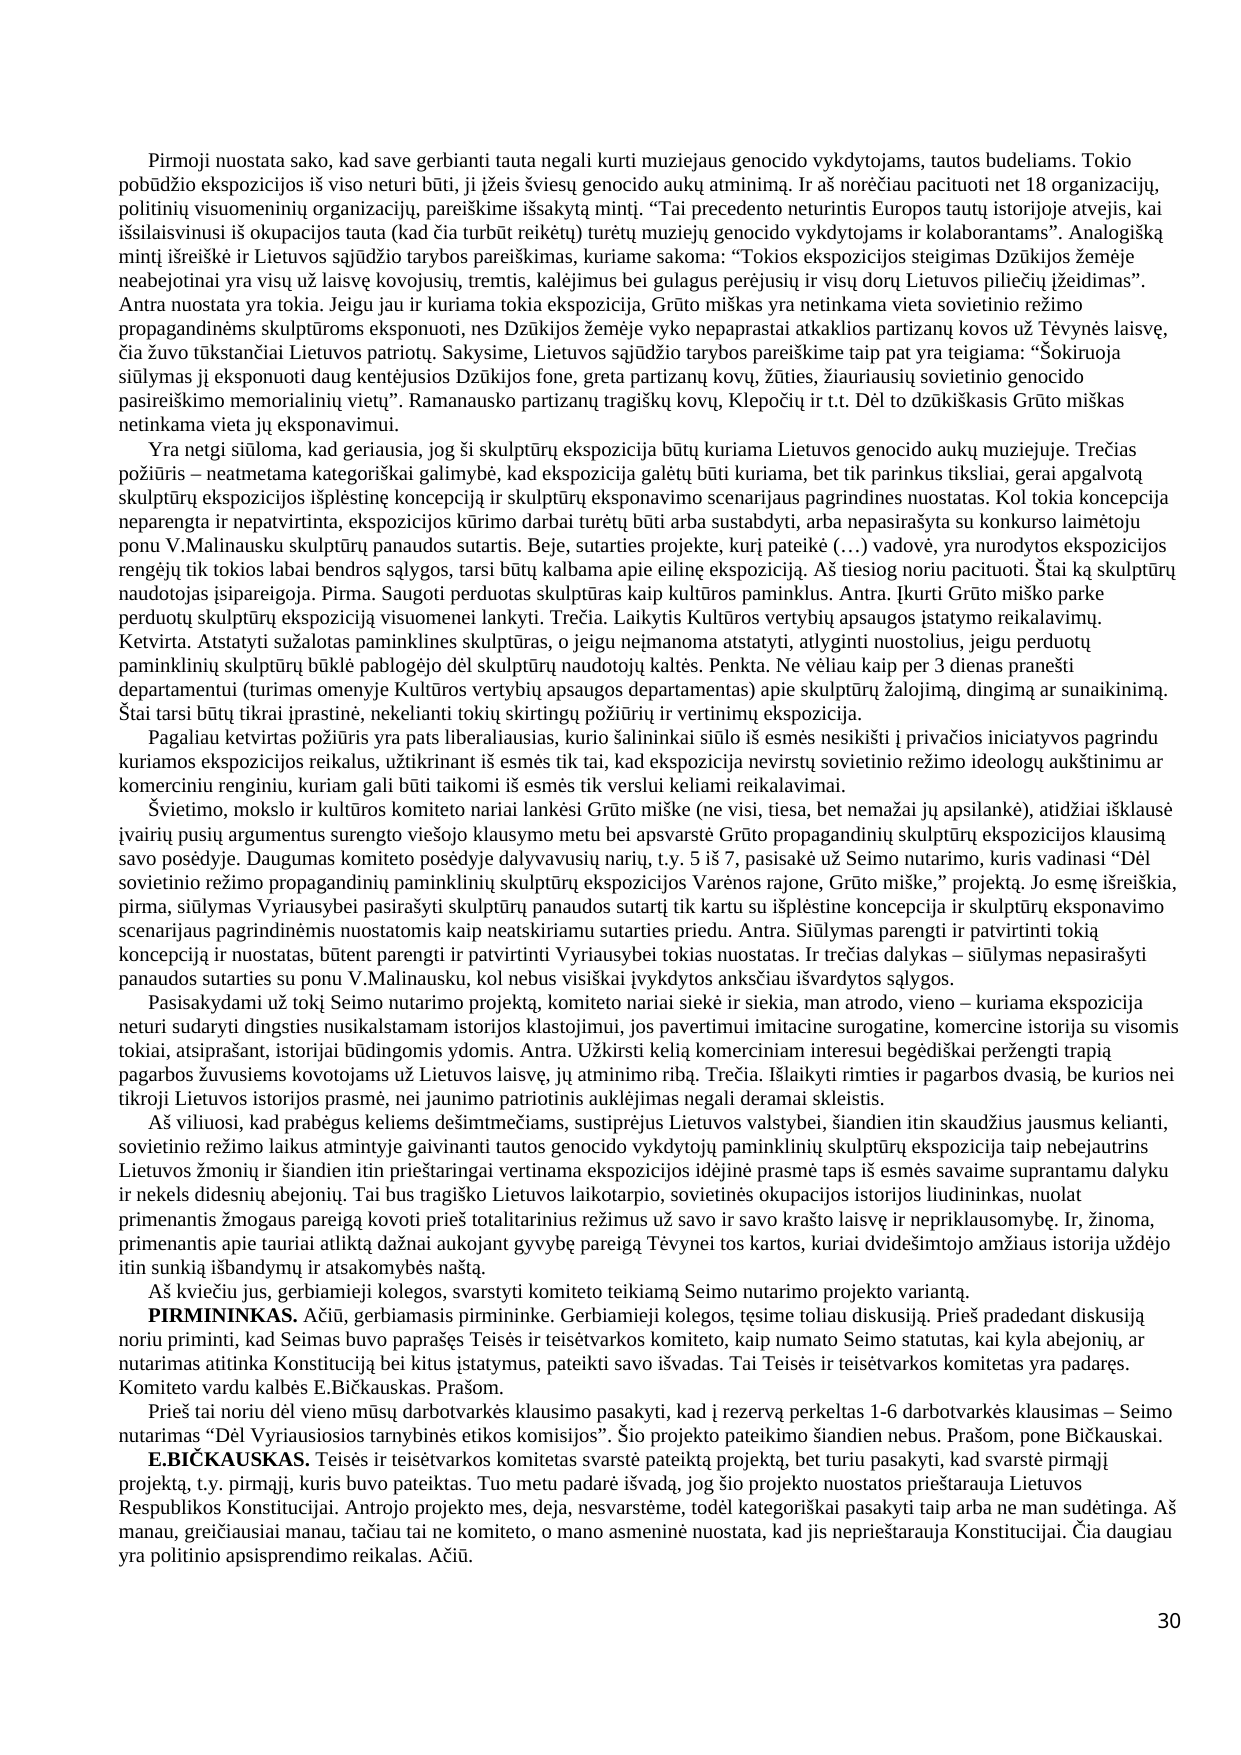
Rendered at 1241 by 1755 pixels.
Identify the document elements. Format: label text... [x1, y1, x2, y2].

text E.BIČKAUSKAS. Teisės ir teisėtvarkos komitetas svarstė pateiktą projektą, bet turiu pasakyti, kad svarstė pirmąjį projektą, t.y. pirmąjį, kuris buvo pateiktas. Tuo metu padarė išvadą, jog šio projekto nuostatos prieštarauja Lietuvos Respublikos Konstitucijai. Antrojo projekto mes, deja, nesvarstėme, todėl kategoriškai pasakyti taip arba ne man sudėtinga. Aš manau, greičiausiai manau, tačiau tai ne komiteto, o mano asmeninė nuostata, kad jis neprieštarauja Konstitucijai. Čia daugiau yra politinio apsisprendimo reikalas. Ačiū. [118, 1447, 1181, 1567]
text Aš viliuosi, kad prabėgus keliems dešimtmečiams, sustiprėjus Lietuvos valstybei, šiandien itin skaudžius jausmus kelianti, sovietinio režimo laikus atmintyje gaivinanti tautos genocido vykdytojų paminklinių skulptūrų ekspozicija taip nebejautrins Lietuvos žmonių ir šiandien itin prieštaringai vertinama ekspozicijos idėjinė prasmė taps iš esmės savaime suprantamu dalyku ir nekels didesnių abejonių. Tai bus tragiško Lietuvos laikotarpio, sovietinės okupacijos istorijos liudininkas, nuolat primenantis žmogaus pareigą kovoti prieš totalitarinius režimus už savo ir savo krašto laisvę ir nepriklausomybę. Ir, žinoma, primenantis apie tauriai atliktą dažnai aukojant gyvybę pareigą Tėvynei tos kartos, kuriai dvidešimtojo amžiaus istorija uždėjo itin sunkią išbandymų ir atsakomybės naštą. [118, 1110, 1181, 1279]
text PIRMININKAS. Ačiū, gerbiamasis pirmininke. Gerbiamieji kolegos, tęsime toliau diskusiją. Prieš pradedant diskusiją noriu priminti, kad Seimas buvo paprašęs Teisės ir teisėtvarkos komiteto, kaip numato Seimo statutas, kai kyla abejonių, ar nutarimas atitinka Konstituciją bei kitus įstatymus, pateikti savo išvadas. Tai Teisės ir teisėtvarkos komitetas yra padaręs. Komiteto vardu kalbės E.Bičkauskas. Prašom. [118, 1303, 1181, 1399]
text Aš kviečiu jus, gerbiamieji kolegos, svarstyti komiteto teikiamą Seimo nutarimo projekto variantą. [118, 1279, 1181, 1303]
text Prieš tai noriu dėl vieno mūsų darbotvarkės klausimo pasakyti, kad į rezervą perkeltas 1-6 darbotvarkės klausimas – Seimo nutarimas “Dėl Vyriausiosios tarnybinės etikos komisijos”. Šio projekto pateikimo šiandien nebus. Prašom, pone Bičkauskai. [118, 1399, 1181, 1447]
text Švietimo, mokslo ir kultūros komiteto nariai lankėsi Grūto miške (ne visi, tiesa, bet nemažai jų apsilankė), atidžiai išklausė įvairių pusių argumentus surengto viešojo klausymo metu bei apsvarstė Grūto propagandinių skulptūrų ekspozicijos klausimą savo posėdyje. Daugumas komiteto posėdyje dalyvavusių narių, t.y. 5 iš 7, pasisakė už Seimo nutarimo, kuris vadinasi “Dėl sovietinio režimo propagandinių paminklinių skulptūrų ekspozicijos Varėnos rajone, Grūto miške,” projektą. Jo esmę išreiškia, pirma, siūlymas Vyriausybei pasirašyti skulptūrų panaudos sutartį tik kartu su išplėstine koncepcija ir skulptūrų eksponavimo scenarijaus pagrindinėmis nuostatomis kaip neatskiriamu sutarties priedu. Antra. Siūlymas parengti ir patvirtinti tokią koncepciją ir nuostatas, būtent parengti ir patvirtinti Vyriausybei tokias nuostatas. Ir trečias dalykas – siūlymas nepasirašyti panaudos sutarties su ponu V.Malinausku, kol nebus visiškai įvykdytos anksčiau išvardytos sąlygos. [118, 797, 1181, 990]
text Pagaliau ketvirtas požiūris yra pats liberaliausias, kurio šalininkai siūlo iš esmės nesikišti į privačios iniciatyvos pagrindu kuriamos ekspozicijos reikalus, užtikrinant iš esmės tik tai, kad ekspozicija nevirstų sovietinio režimo ideologų aukštinimu ar komerciniu renginiu, kuriam gali būti taikomi iš esmės tik verslui keliami reikalavimai. [118, 725, 1181, 797]
text Yra netgi siūloma, kad geriausia, jog ši skulptūrų ekspozicija būtų kuriama Lietuvos genocido aukų muziejuje. Trečias požiūris – neatmetama kategoriškai galimybė, kad ekspozicija galėtų būti kuriama, bet tik parinkus tiksliai, gerai apgalvotą skulptūrų ekspozicijos išplėstinę koncepciją ir skulptūrų eksponavimo scenarijaus pagrindines nuostatas. Kol tokia koncepcija neparengta ir nepatvirtinta, ekspozicijos kūrimo darbai turėtų būti arba sustabdyti, arba nepasirašyta su konkurso laimėtoju ponu V.Malinausku skulptūrų panaudos sutartis. Beje, sutarties projekte, kurį pateikė (…) vadovė, yra nurodytos ekspozicijos rengėjų tik tokios labai bendros sąlygos, tarsi būtų kalbama apie eilinę ekspoziciją. Aš tiesiog noriu pacituoti. Štai ką skulptūrų naudotojas įsipareigoja. Pirma. Saugoti perduotas skulptūras kaip kultūros paminklus. Antra. Įkurti Grūto miško parke perduotų skulptūrų ekspoziciją visuomenei lankyti. Trečia. Laikytis Kultūros vertybių apsaugos įstatymo reikalavimų. Ketvirta. Atstatyti sužalotas paminklines skulptūras, o jeigu neįmanoma atstatyti, atlyginti nuostolius, jeigu perduotų paminklinių skulptūrų būklė pablogėjo dėl skulptūrų naudotojų kaltės. Penkta. Ne vėliau kaip per 3 dienas pranešti departamentui (turimas omenyje Kultūros vertybių apsaugos departamentas) apie skulptūrų žalojimą, dingimą ar sunaikinimą. Štai tarsi būtų tikrai įprastinė, nekelianti tokių skirtingų požiūrių ir vertinimų ekspozicija. [118, 436, 1181, 725]
text Pasisakydami už tokį Seimo nutarimo projektą, komiteto nariai siekė ir siekia, man atrodo, vieno – kuriama ekspozicija neturi sudaryti dingsties nusikalstamam istorijos klastojimui, jos pavertimui imitacine surogatine, komercine istorija su visomis tokiai, atsiprašant, istorijai būdingomis ydomis. Antra. Užkirsti kelią komerciniam interesui begėdiškai peržengti trapią pagarbos žuvusiems kovotojams už Lietuvos laisvę, jų atminimo ribą. Trečia. Išlaikyti rimties ir pagarbos dvasią, be kurios nei tikroji Lietuvos istorijos prasmė, nei jaunimo patriotinis auklėjimas negali deramai skleistis. [118, 990, 1181, 1110]
text Pirmoji nuostata sako, kad save gerbianti tauta negali kurti muziejaus genocido vykdytojams, tautos budeliams. Tokio pobūdžio ekspozicijos iš viso neturi būti, ji įžeis šviesų genocido aukų atminimą. Ir aš norėčiau pacituoti net 18 organizacijų, politinių visuomeninių organizacijų, pareiškime išsakytą mintį. “Tai precedento neturintis Europos tautų istorijoje atvejis, kai išsilaisvinusi iš okupacijos tauta (kad čia turbūt reikėtų) turėtų muziejų genocido vykdytojams ir kolaborantams”. Analogišką mintį išreiškė ir Lietuvos sąjūdžio tarybos pareiškimas, kuriame sakoma: “Tokios ekspozicijos steigimas Dzūkijos žemėje neabejotinai yra visų už laisvę kovojusių, tremtis, kalėjimus bei gulagus perėjusių ir visų dorų Lietuvos piliečių įžeidimas”. Antra nuostata yra tokia. Jeigu jau ir kuriama tokia ekspozicija, Grūto miškas yra netinkama vieta sovietinio režimo propagandinėms skulptūroms eksponuoti, nes Dzūkijos žemėje vyko nepaprastai atkaklios partizanų kovos už Tėvynės laisvę, čia žuvo tūkstančiai Lietuvos patriotų. Sakysime, Lietuvos sąjūdžio tarybos pareiškime taip pat yra teigiama: “Šokiruoja siūlymas jį eksponuoti daug kentėjusios Dzūkijos fone, greta partizanų kovų, žūties, žiauriausių sovietinio genocido pasireiškimo memorialinių vietų”. Ramanausko partizanų tragiškų kovų, Klepočių ir t.t. Dėl to dzūkiškasis Grūto miškas netinkama vieta jų eksponavimui. [118, 148, 1181, 436]
